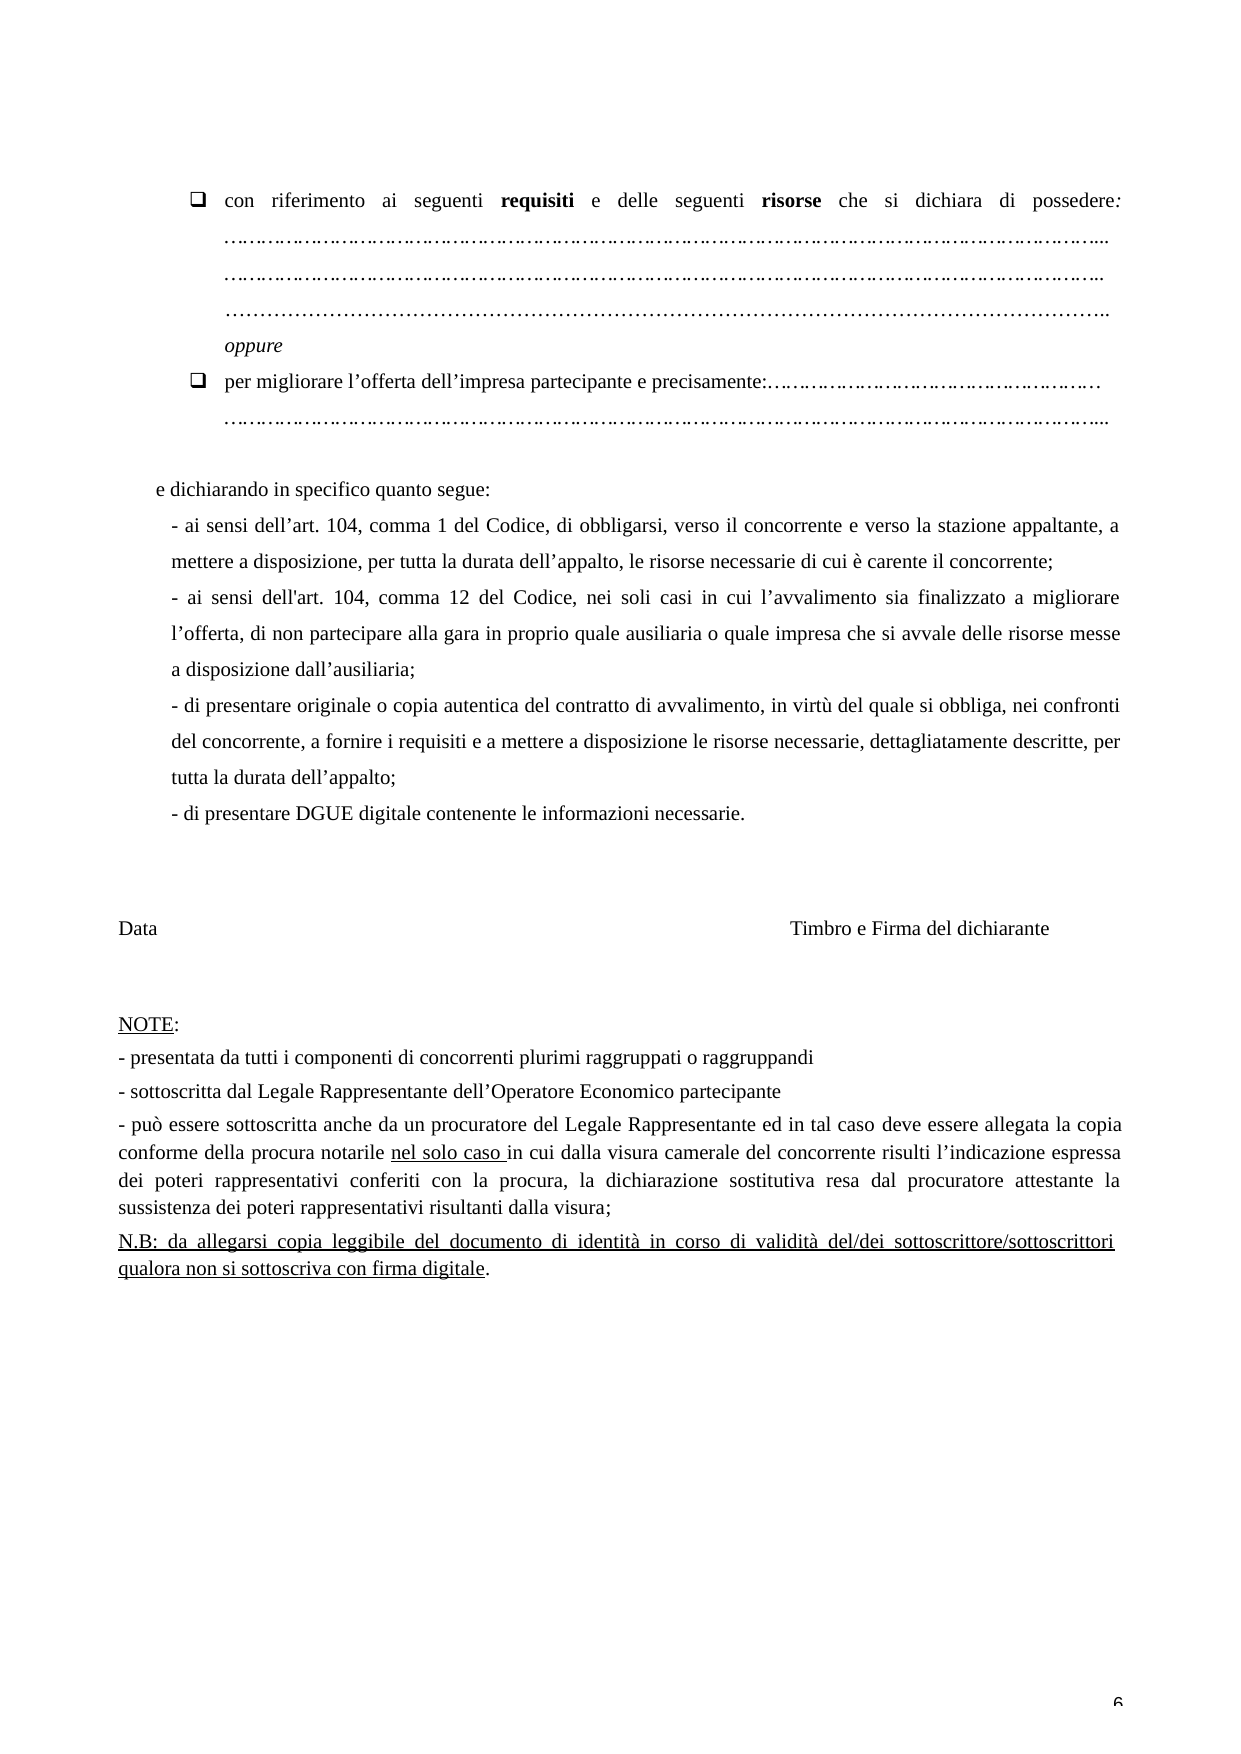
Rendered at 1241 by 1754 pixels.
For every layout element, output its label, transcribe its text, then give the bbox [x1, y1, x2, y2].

list oppure [189, 333, 1122, 357]
text Data Timbro e Firma del dichiarante [118, 916, 1122, 940]
list ……………………………………………………………………………………………………………….. [189, 297, 1122, 321]
list con riferimento ai seguenti requisiti e delle seguenti risorse che si dichiara di possedere: ……………………………………………………………………………………………………………………………...…………………………………………………………………………………………………………………………….. [189, 188, 1122, 284]
list ……………………………………………………………………………………………………………………………... [189, 405, 1122, 429]
list per migliorare l’offerta dell’impresa partecipante e precisamente:……………………………………………… [189, 369, 1122, 393]
list - di presentare originale o copia autentica del contratto di avvalimento, in virtù del quale si obbliga, nei confronti del concorrente, a fornire i requisiti e a mettere a disposizione le risorse necessarie, dettagliatamente descritte, per tutta la durata dell’appalto; [153, 693, 1122, 789]
text N.B: da allegarsi copia leggibile del documento di identità in corso di validità del/dei sottoscrittore/sottoscrittori qualora non si sottoscriva con firma digitale. [118, 1229, 1116, 1280]
text NOTE: [118, 1012, 1122, 1036]
list - ai sensi dell’art. 104, comma 1 del Codice, di obbligarsi, verso il concorrente e verso la stazione appaltante, a mettere a disposizione, per tutta la durata dell’appalto, le risorse necessarie di cui è carente il concorrente; [153, 513, 1122, 573]
list - di presentare DGUE digitale contenente le informazioni necessarie. [153, 801, 1122, 825]
text - presentata da tutti i componenti di concorrenti plurimi raggruppati o raggruppandi [118, 1045, 1122, 1069]
list - ai sensi dell'art. 104, comma 12 del Codice, nei soli casi in cui l’avvalimento sia finalizzato a migliorare l’offerta, di non partecipare alla gara in proprio quale ausiliaria o quale impresa che si avvale delle risorse messe a disposizione dall’ausiliaria; [153, 585, 1122, 681]
text - può essere sottoscritta anche da un procuratore del Legale Rappresentante ed in tal caso deve essere allegata la copia conforme della procura notarile nel solo caso in cui dalla visura camerale del concorrente risulti l’indicazione espressa dei poteri rappresentativi conferiti con la procura, la dichiarazione sostitutiva resa dal procuratore attestante la sussistenza dei poteri rappresentativi risultanti dalla visura; [118, 1112, 1122, 1219]
list e dichiarando in specifico quanto segue: [118, 477, 1122, 501]
text - sottoscritta dal Legale Rappresentante dell’Operatore Economico partecipante [118, 1079, 1122, 1103]
